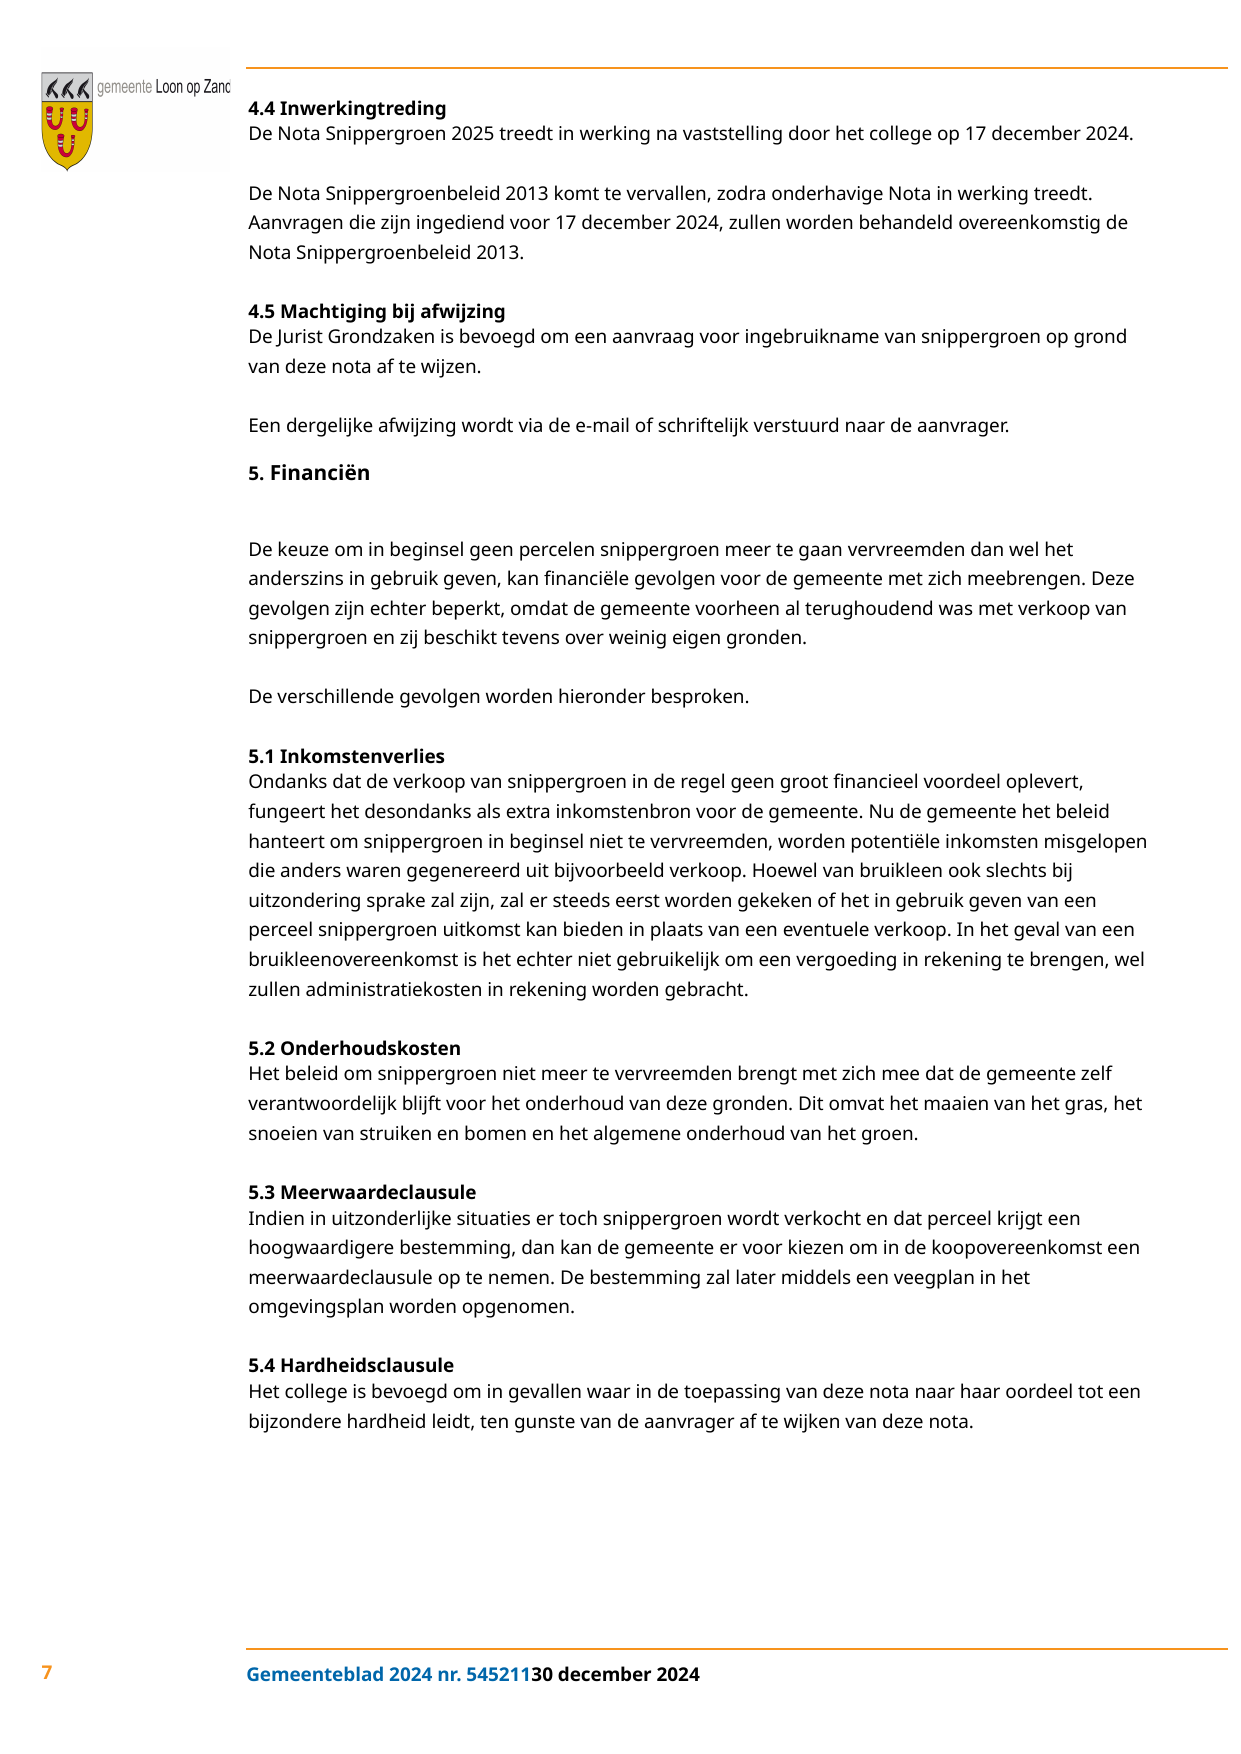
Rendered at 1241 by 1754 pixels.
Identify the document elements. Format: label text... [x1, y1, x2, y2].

text 4.5 Machtiging bij afwijzing [248, 298, 1152, 324]
text De Nota Snippergroenbeleid 2013 komt te vervallen, zodra onderhavige Nota in werking treedt. Aanvragen die zijn ingediend voor 17 december 2024, zullen worden behandeld overeenkomstig de Nota Snippergroenbeleid 2013. [248, 180, 1152, 264]
text Het beleid om snippergroen niet meer te vervreemden brengt met zich mee dat de gemeente zelf verantwoordelijk blijft voor het onderhoud van deze gronden. Dit omvat het maaien van het gras, het snoeien van struiken en bomen en het algemene onderhoud van het groen. [248, 1061, 1152, 1146]
text 5.2 Onderhoudskosten [248, 1035, 1152, 1061]
text Het college is bevoegd om in gevallen waar in de toepassing van deze nota naar haar oordeel tot een bijzondere hardheid leidt, ten gunste van de aanvrager af te wijken van deze nota. [248, 1378, 1152, 1434]
picture [41, 47, 231, 172]
text Een dergelijke afwijzing wordt via de e-mail of schriftelijk verstuurd naar de aanvrager. [248, 412, 1152, 438]
text 5.3 Meerwaardeclausule [248, 1179, 1152, 1205]
text 5.1 Inkomstenverlies [248, 743, 1152, 769]
text Ondanks dat de verkoop van snippergroen in de regel geen groot financieel voordeel oplevert, fungeert het desondanks als extra inkomstenbron voor de gemeente. Nu de gemeente het beleid hanteert om snippergroen in beginsel niet te vervreemden, worden potentiële inkomsten misgelopen die anders waren gegenereerd uit bijvoorbeeld verkoop. Hoewel van bruikleen ook slechts bij uitzondering sprake zal zijn, zal er steeds eerst worden gekeken of het in gebruik geven van een perceel snippergroen uitkomst kan bieden in plaats van een eventuele verkoop. In het geval van een bruikleenovereenkomst is het echter niet gebruikelijk om een vergoeding in rekening te brengen, wel zullen administratiekosten in rekening worden gebracht. [248, 769, 1152, 1001]
text De Jurist Grondzaken is bevoegd om een aanvraag voor ingebruikname van snippergroen op grond van deze nota af te wijzen. [248, 324, 1152, 379]
text 4.4 Inwerkingtreding [248, 95, 1152, 121]
text De Nota Snippergroen 2025 treedt in werking na vaststelling door het college op 17 december 2024. [248, 121, 1152, 146]
text De verschillende gevolgen worden hieronder besproken. [248, 684, 1152, 709]
text De keuze om in beginsel geen percelen snippergroen meer te gaan vervreemden dan wel het anderszins in gebruik geven, kan financiële gevolgen voor de gemeente met zich meebrengen. Deze gevolgen zijn echter beperkt, omdat de gemeente voorheen al terughoudend was met verkoop van snippergroen en zij beschikt tevens over weinig eigen gronden. [248, 536, 1152, 650]
text Indien in uitzonderlijke situaties er toch snippergroen wordt verkocht en dat perceel krijgt een hoogwaardigere bestemming, dan kan de gemeente er voor kiezen om in de koopovereenkomst een meerwaardeclausule op te nemen. De bestemming zal later middels een veegplan in het omgevingsplan worden opgenomen. [248, 1205, 1152, 1319]
text 5.4 Hardheidsclausule [248, 1353, 1152, 1378]
text 5. Financiën [248, 458, 1152, 487]
